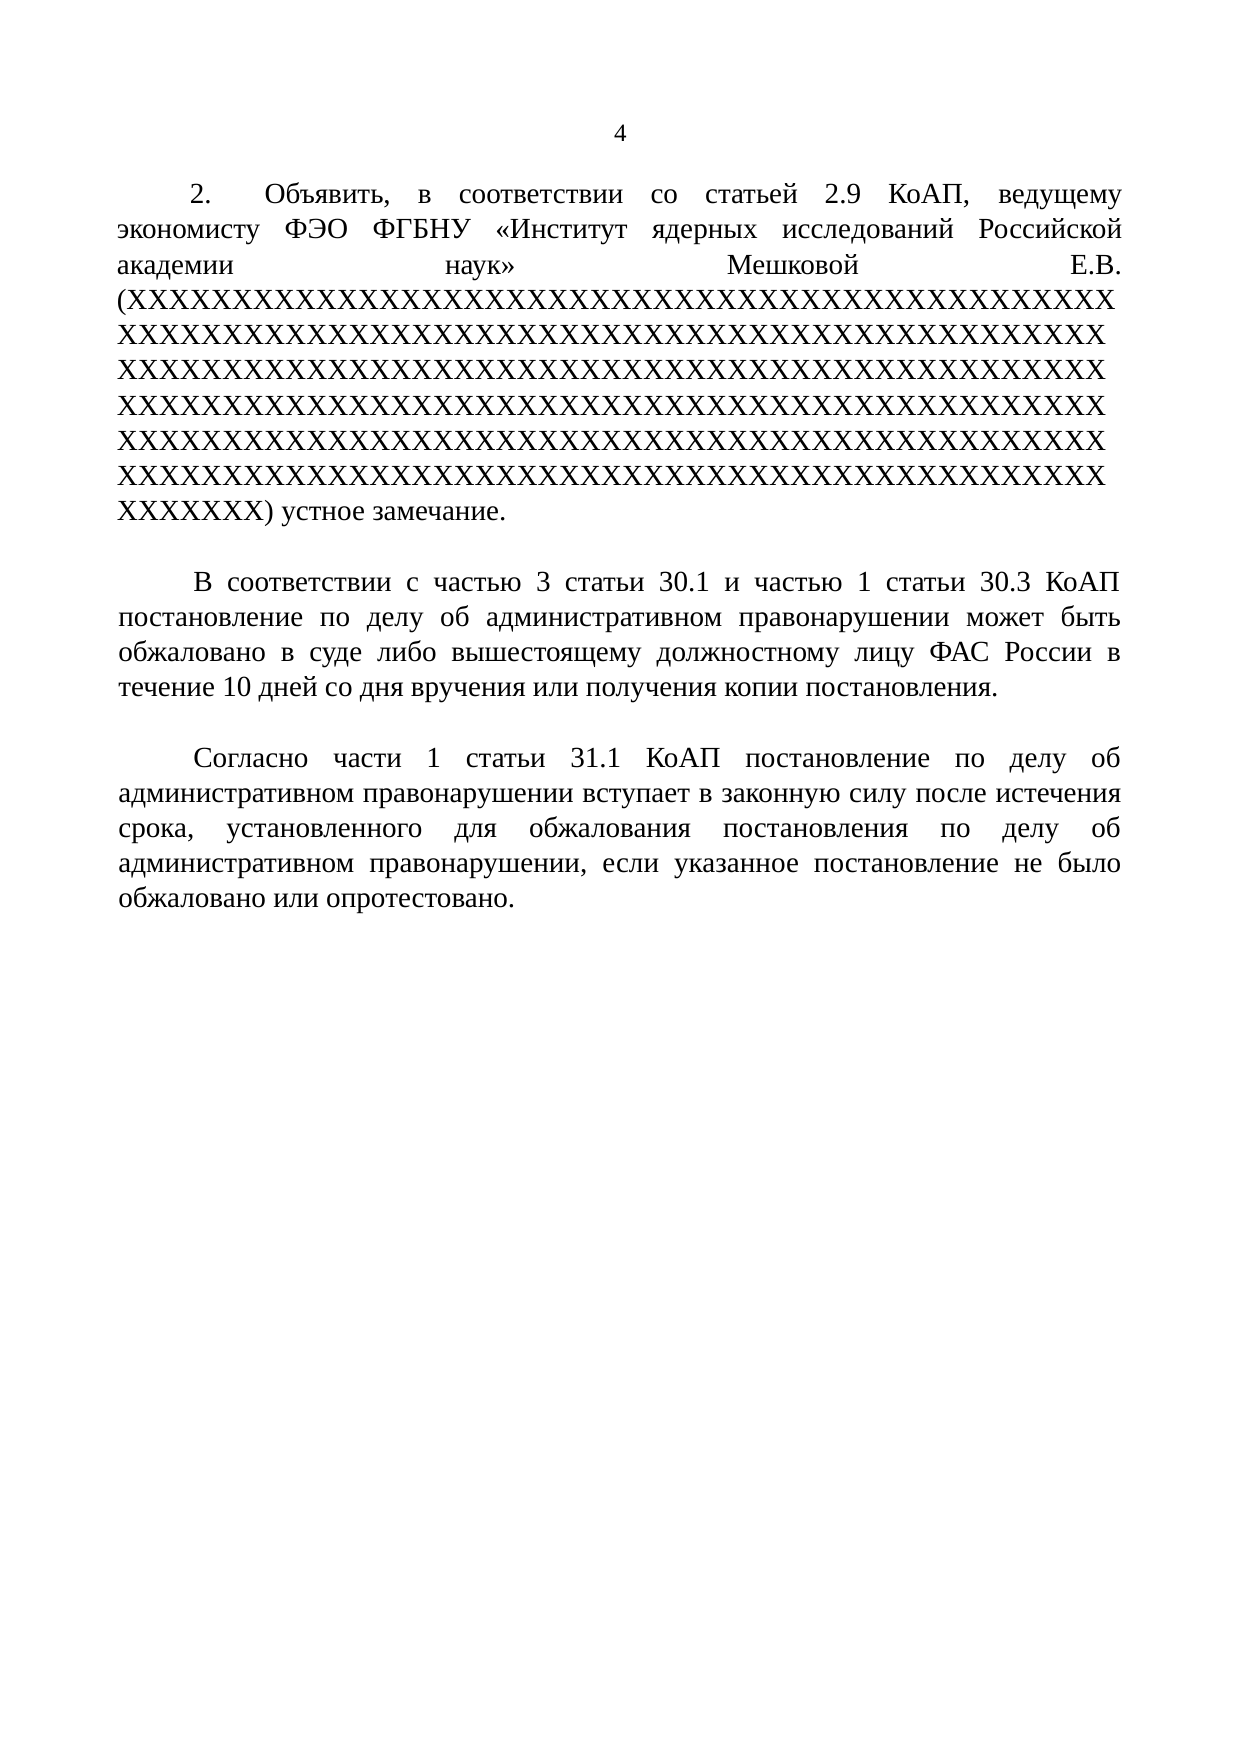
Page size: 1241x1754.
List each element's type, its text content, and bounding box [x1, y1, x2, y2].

text В соответствии с частью 3 статьи 30.1 и частью 1 статьи 30.3 КоАП постановление по делу об административном правонарушении может быть обжаловано в суде либо вышестоящему должностному лицу ФАС России в течение 10 дней со дня вручения или получения копии постановления. [118, 564, 1122, 703]
list 2. Объявить, в соответствии со статьей 2.9 КоАП, ведущему экономисту ФЭО ФГБНУ «Институт ядерных исследований Российской академии наук» Мешковой Е.В. (XXXXXXXXXXXXXXXXXXXXXXXXXXXXXXXXXXXXXXXXXXXXXXXXXXXXXXXXXXXXXXXXXXXXXXXXXXXXXXXXXXXXXXXXXXXXXXXXXXXXXXXXXXXXXXXXXXXXXXXXXXXXXXXXXXXXXXXXXXXXXXXXXXXXXXXXXXXXXXXXXXXXXXXXXXXXXXXXXXXXXXXXXXXXXXXXXXXXXXXXXXXXXXXXXXXXXXXXXXXXXXXXXXXXXXXXXXXXXXXXXXXXXXXXXXXXXXXXXXXXXXXXXXXXXXXXXXXXXXXXXXXXXXXXX) устное замечание. [117, 176, 1122, 527]
text Согласно части 1 статьи 31.1 КоАП постановление по делу об административном правонарушении вступает в законную силу после истечения срока, установленного для обжалования постановления по делу об административном правонарушении, если указанное постановление не было обжаловано или опротестовано. [118, 740, 1122, 914]
